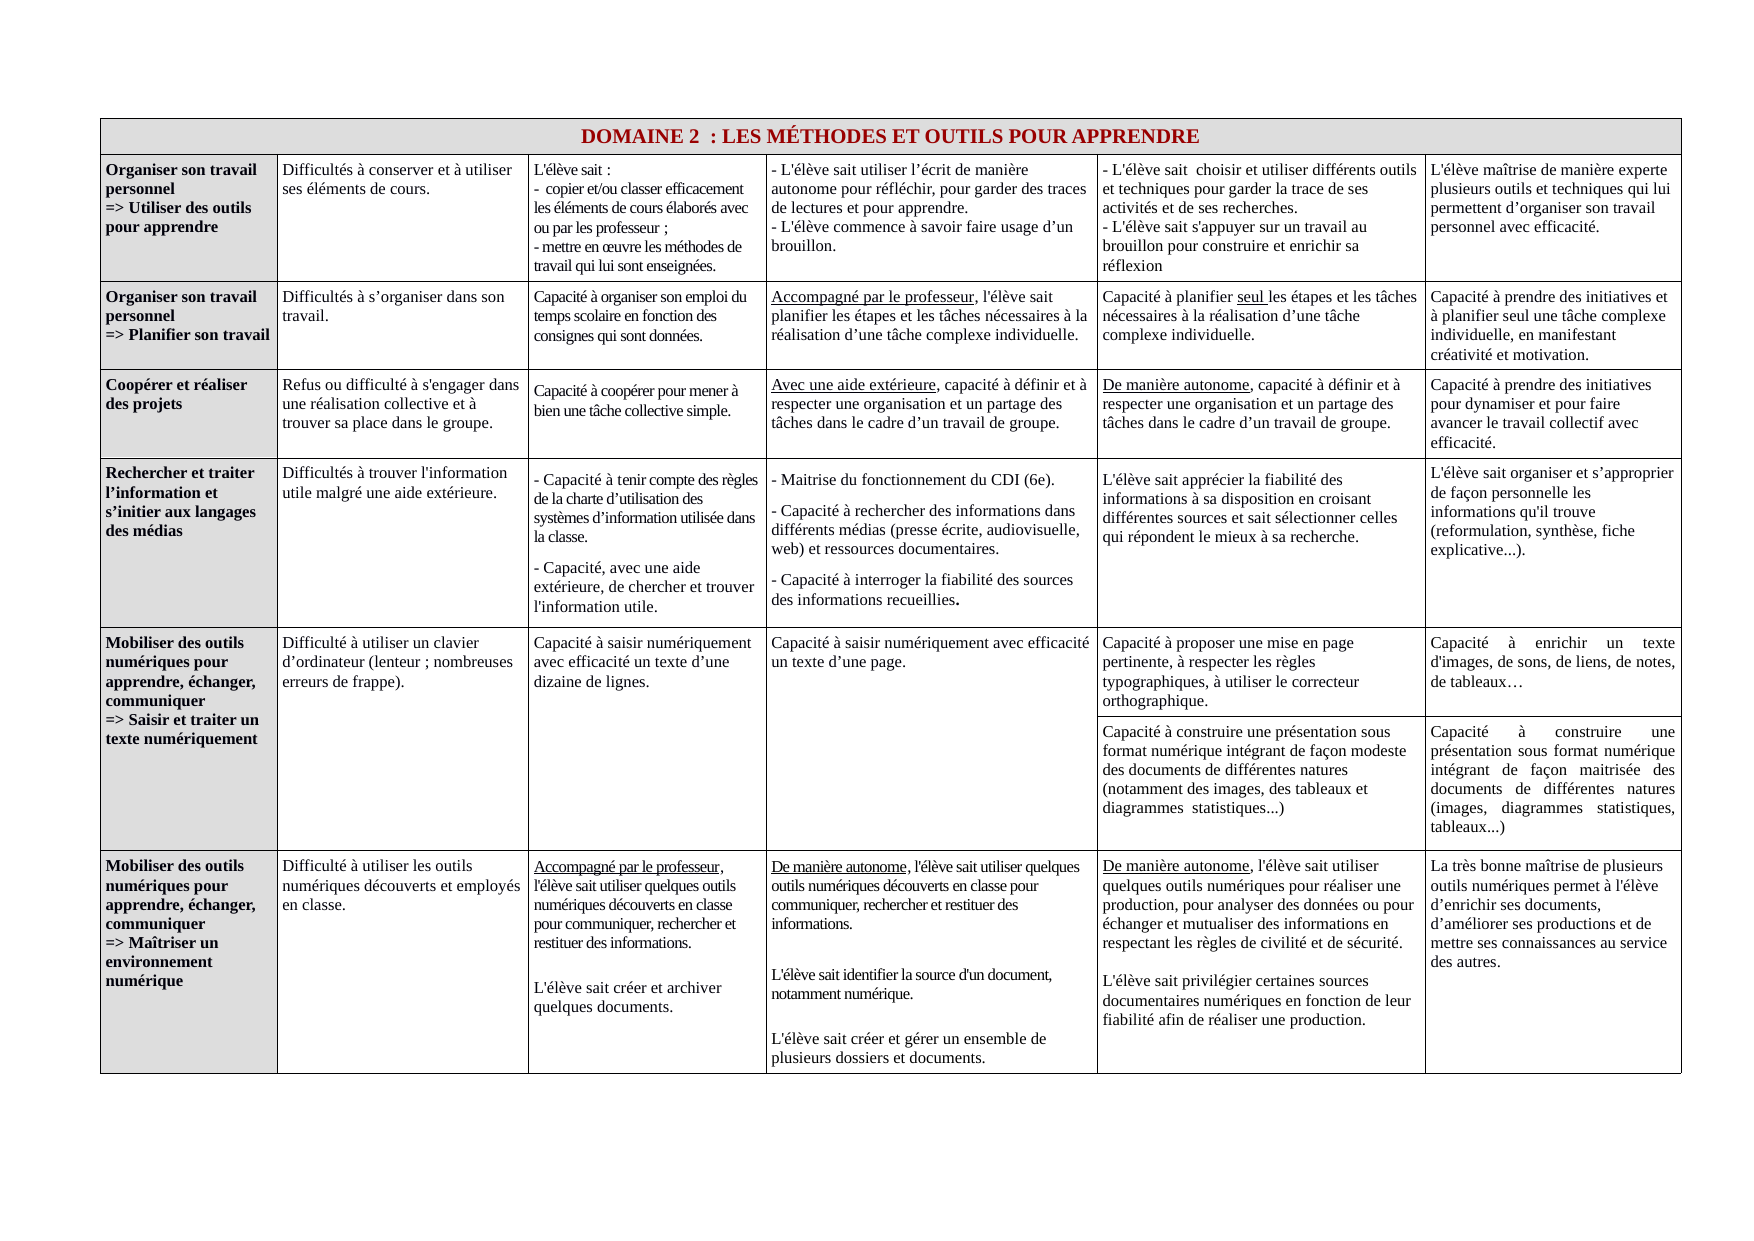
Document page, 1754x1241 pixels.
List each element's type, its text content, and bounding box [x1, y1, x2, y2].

table_cell Capacité à enrichir un texte d'images, de sons, de liens, de notes, de tableaux… [1426, 628, 1681, 716]
table_cell - L'élève sait choisir et utiliser différents outils et techniques pour garder la trace de ses activités et de ses recherches. - L'élève sait s'appuyer sur un travail au brouillon pour construire et enrichir sa réflexion [1098, 155, 1425, 281]
table_cell Difficulté à utiliser un clavier d’ordinateur (lenteur ; nombreuses erreurs de frappe). [278, 628, 528, 850]
table_cell L'élève sait organiser et s’approprier de façon personnelle les informations qu'il trouve (reformulation, synthèse, fiche explicative...). [1426, 459, 1681, 627]
table_cell Capacité à coopérer pour mener à bien une tâche collective simple. [529, 370, 766, 457]
table_cell De manière autonome, l'élève sait utiliser quelques outils numériques pour réaliser une production, pour analyser des données ou pour échanger et mutualiser des informations en respectant les règles de civilité et de sécurité. L'élève sait privilégier certaines sources documentaires numériques en fonction de leur fiabilité afin de réaliser une production. [1098, 851, 1425, 1073]
table_cell L'élève sait : - copier et/ou classer efficacement les éléments de cours élaborés avec ou par les professeur ; - mettre en œuvre les méthodes de travail qui lui sont enseignées. [529, 155, 766, 281]
table_cell Difficulté à utiliser les outils numériques découverts et employés en classe. [278, 851, 528, 1073]
table_cell Difficultés à s’organiser dans son travail. [278, 282, 528, 369]
table_cell De manière autonome, capacité à définir et à respecter une organisation et un partage des tâches dans le cadre d’un travail de groupe. [1098, 370, 1425, 457]
table_cell - Maitrise du fonctionnement du CDI (6e). - Capacité à rechercher des informations dans différents médias (presse écrite, audiovisuelle, web) et ressources documentaires. - Capacité à interroger la fiabilité des sources des informations recueillies. [767, 459, 1097, 627]
table_cell Difficultés à conserver et à utiliser ses éléments de cours. [278, 155, 528, 281]
table_cell - Capacité à tenir compte des règles de la charte d’utilisation des systèmes d’information utilisée dans la classe. - Capacité, avec une aide extérieure, de chercher et trouver l'information utile. [529, 459, 766, 627]
table_cell Mobiliser des outils numériques pour apprendre, échanger, communiquer => Saisir et traiter un texte numériquement [101, 628, 277, 850]
table_cell Capacité à prendre des initiatives et à planifier seul une tâche complexe individuelle, en manifestant créativité et motivation. [1426, 282, 1681, 369]
table_cell Capacité à saisir numériquement avec efficacité un texte d’une dizaine de lignes. [529, 628, 766, 850]
table_header Domaine 2 : les méthodes et outils pour apprendre [101, 119, 1681, 154]
table_cell Capacité à saisir numériquement avec efficacité un texte d’une page. [767, 628, 1097, 850]
table_cell Organiser son travail personnel => Planifier son travail [101, 282, 277, 369]
table_cell Capacité à organiser son emploi du temps scolaire en fonction des consignes qui sont données. [529, 282, 766, 369]
table_cell Accompagné par le professeur, l'élève sait utiliser quelques outils numériques découverts en classe pour communiquer, rechercher et restituer des informations. L'élève sait créer et archiver quelques documents. [529, 851, 766, 1073]
table_cell Capacité à construire une présentation sous format numérique intégrant de façon modeste des documents de différentes natures (notamment des images, des tableaux et diagrammes statistiques...) [1098, 717, 1425, 850]
table_cell Capacité à prendre des initiatives pour dynamiser et pour faire avancer le travail collectif avec efficacité. [1426, 370, 1681, 457]
table_cell Organiser son travail personnel => Utiliser des outils pour apprendre [101, 155, 277, 281]
table_cell Capacité à planifier seul les étapes et les tâches nécessaires à la réalisation d’une tâche complexe individuelle. [1098, 282, 1425, 369]
table_cell L'élève maîtrise de manière experte plusieurs outils et techniques qui lui permettent d’organiser son travail personnel avec efficacité. [1426, 155, 1681, 281]
table_cell Capacité à construire une présentation sous format numérique intégrant de façon maitrisée des documents de différentes natures (images, diagrammes statistiques, tableaux...) [1426, 717, 1681, 850]
table_cell L'élève sait apprécier la fiabilité des informations à sa disposition en croisant différentes sources et sait sélectionner celles qui répondent le mieux à sa recherche. [1098, 459, 1425, 627]
table_cell Capacité à proposer une mise en page pertinente, à respecter les règles typographiques, à utiliser le correcteur orthographique. [1098, 628, 1425, 716]
table_cell Difficultés à trouver l'information utile malgré une aide extérieure. [278, 459, 528, 627]
table_cell Accompagné par le professeur, l'élève sait planifier les étapes et les tâches nécessaires à la réalisation d’une tâche complexe individuelle. [767, 282, 1097, 369]
table_cell Coopérer et réaliser des projets [101, 370, 277, 457]
table_cell Avec une aide extérieure, capacité à définir et à respecter une organisation et un partage des tâches dans le cadre d’un travail de groupe. [767, 370, 1097, 457]
table_cell Mobiliser des outils numériques pour apprendre, échanger, communiquer => Maîtriser un environnement numérique [101, 851, 277, 1073]
table_cell - L'élève sait utiliser l’écrit de manière autonome pour réfléchir, pour garder des traces de lectures et pour apprendre. - L'élève commence à savoir faire usage d’un brouillon. [767, 155, 1097, 281]
table_cell De manière autonome, l'élève sait utiliser quelques outils numériques découverts en classe pour communiquer, rechercher et restituer des informations. L'élève sait identifier la source d'un document, notamment numérique. L'élève sait créer et gérer un ensemble de plusieurs dossiers et documents. [767, 851, 1097, 1073]
table_cell Refus ou difficulté à s'engager dans une réalisation collective et à trouver sa place dans le groupe. [278, 370, 528, 457]
table_cell La très bonne maîtrise de plusieurs outils numériques permet à l'élève d’enrichir ses documents, d’améliorer ses productions et de mettre ses connaissances au service des autres. [1426, 851, 1681, 1073]
table_cell Rechercher et traiter l’information et s’initier aux langages des médias [101, 459, 277, 627]
